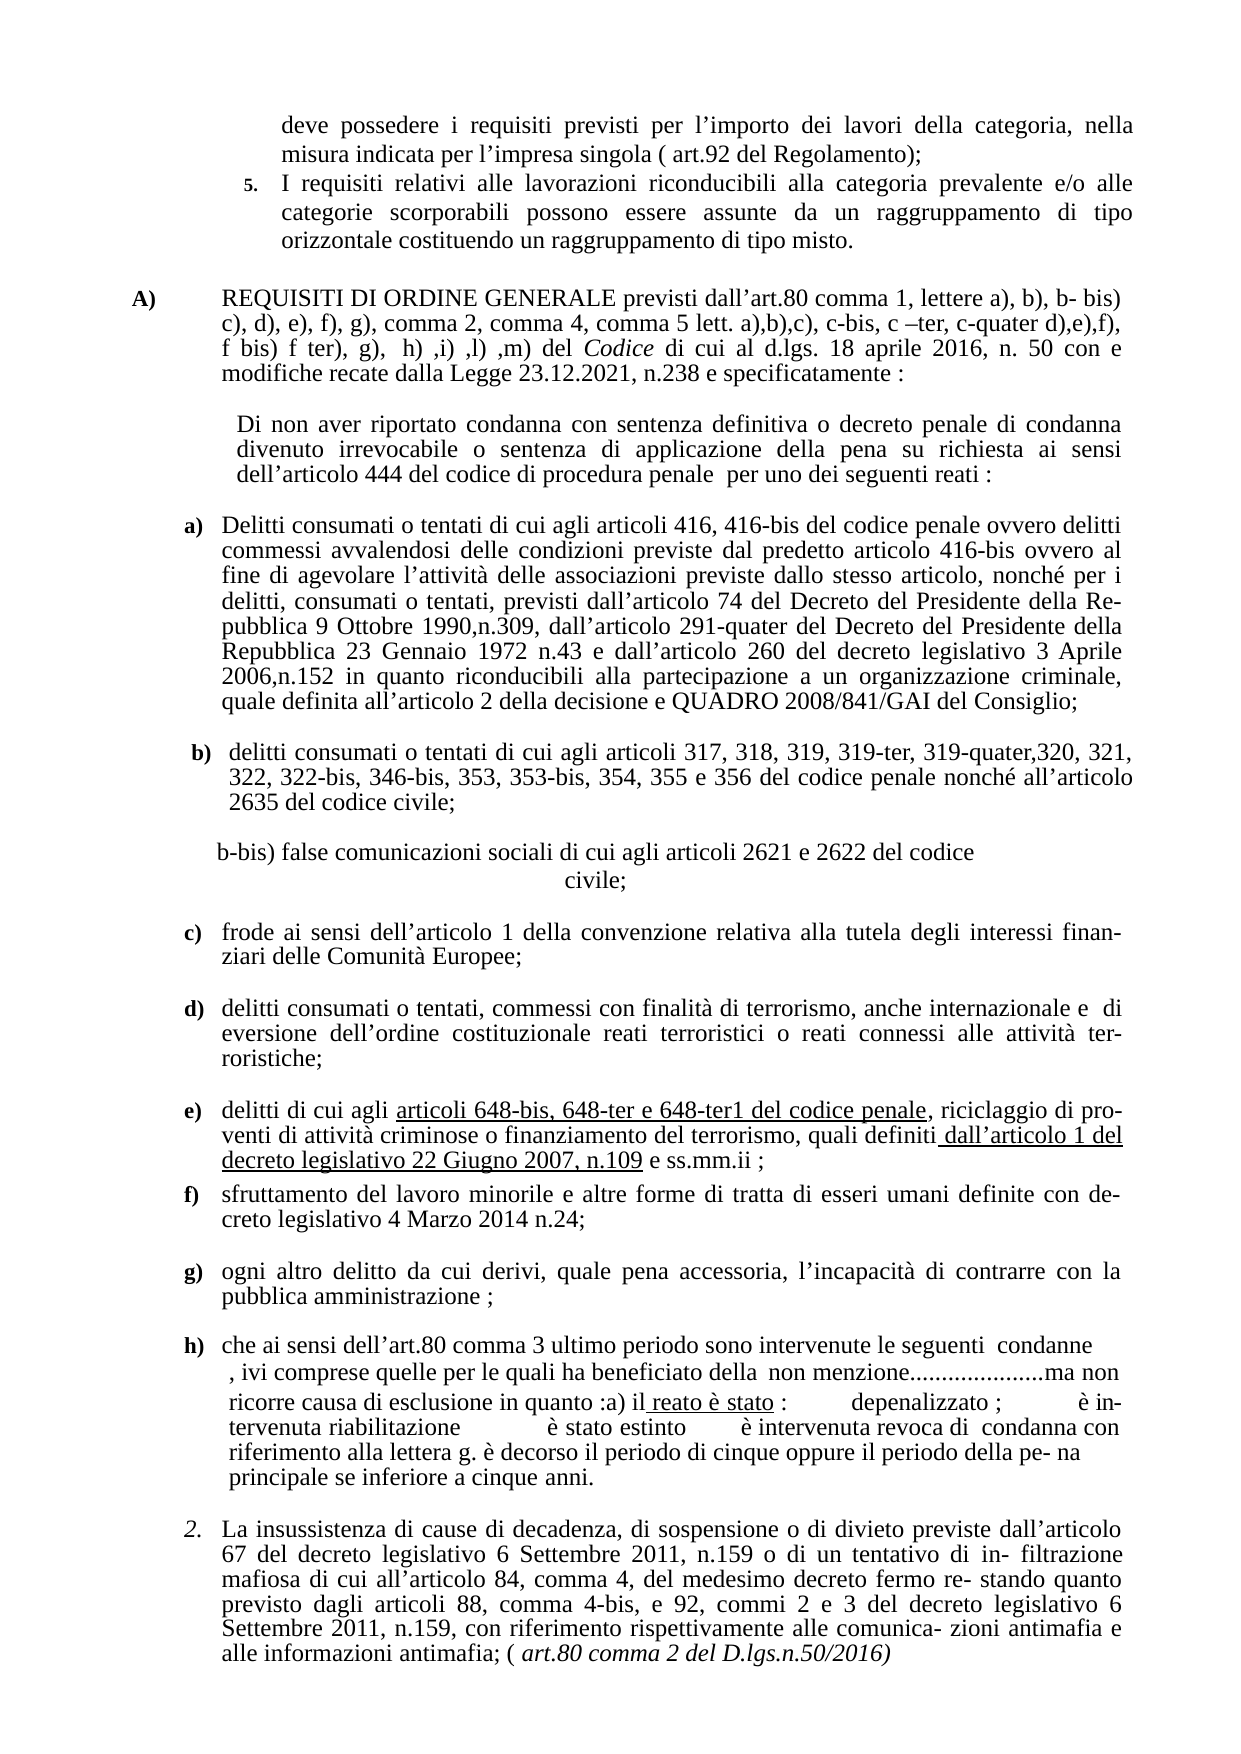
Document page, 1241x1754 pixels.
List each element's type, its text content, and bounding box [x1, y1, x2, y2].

list Delitti consumati o tentati di cui agli articoli 416, 416-bis del codice penale ovvero delitti commessi avvalendosi delle condizioni previste dal predetto articolo 416-bis ovvero al fine di agevolare l’attività delle associazioni previste dallo stesso articolo, nonché per i delitti, consumati o tentati, previsti dall’articolo 74 del Decreto del Presidente della Re- pubblica 9 Ottobre 1990,n.309, dall’articolo 291-quater del Decreto del Presidente della Repubblica 23 Gennaio 1972 n.43 e dall’articolo 260 del decreto legislativo 3 Aprile 2006,n.152 in quanto riconducibili alla partecipazione a un organizzazione criminale, quale definita all’articolo 2 della decisione e QUADRO 2008/841/GAI del Consiglio; [184, 510, 1123, 715]
list frode ai sensi dell’articolo 1 della convenzione relativa alla tutela degli interessi finan- ziari delle Comunità Europee; [184, 917, 1123, 970]
text , ivi comprese quelle per le quali ha beneficiato della non menzione ma non [228, 1359, 1134, 1386]
list REQUISITI DI ORDINE GENERALE previsti dall’art.80 comma 1, lettere a), b), b- bis) c), d), e), f), g), comma 2, comma 4, comma 5 lett. a),b),c), c-bis, c –ter, c-quater d),e),f), f bis) f ter), g), h) ,i) ,l) ,m) del Codice di cui al d.lgs. 18 aprile 2016, n. 50 con e modifiche recate dalla Legge 23.12.2021, n.238 e specificatamente : [132, 283, 1123, 386]
list La insussistenza di cause di decadenza, di sospensione o di divieto previste dall’articolo 67 del decreto legislativo 6 Settembre 2011, n.159 o di un tentativo di in- filtrazione mafiosa di cui all’articolo 84, comma 4, del medesimo decreto fermo re- stando quanto previsto dagli articoli 88, comma 4-bis, e 92, commi 2 e 3 del decreto legislativo 6 Settembre 2011, n.159, con riferimento rispettivamente alle comunica- zioni antimafia e alle informazioni antimafia; ( art.80 comma 2 del D.lgs.n.50/2016) [184, 1514, 1123, 1667]
list delitti di cui agli articoli 648-bis, 648-ter e 648-ter1 del codice penale, riciclaggio di pro- venti di attività criminose o finanziamento del terrorismo, quali definiti dall’articolo 1 del decreto legislativo 22 Giugno 2007, n.109 e ss.mm.ii ; [184, 1095, 1123, 1174]
list sfruttamento del lavoro minorile e altre forme di tratta di esseri umani definite con de- creto legislativo 4 Marzo 2014 n.24; [184, 1179, 1123, 1233]
list che ai sensi dell’art.80 comma 3 ultimo periodo sono intervenute le seguenti condanne [184, 1330, 1134, 1359]
text Di non aver riportato condanna con sentenza definitiva o decreto penale di condanna divenuto irrevocabile o sentenza di applicazione della pena su richiesta ai sensi dell’articolo 444 del codice di procedura penale per uno dei seguenti reati : [236, 409, 1123, 488]
text b-bis) false comunicazioni sociali di cui agli articoli 2621 e 2622 del codice civile; [187, 837, 1004, 894]
list I requisiti relativi alle lavorazioni riconducibili alla categoria prevalente e/o alle categorie scorporabili possono essere assunte da un raggruppamento di tipo orizzontale costituendo un raggruppamento di tipo misto. [244, 168, 1134, 254]
list delitti consumati o tentati di cui agli articoli 317, 318, 319, 319-ter, 319-quater,320, 321, 322, 322-bis, 346-bis, 353, 353-bis, 354, 355 e 356 del codice penale nonché all’articolo 2635 del codice civile; [191, 737, 1134, 816]
list ogni altro delitto da cui derivi, quale pena accessoria, l’incapacità di contrarre con la pubblica amministrazione ; [184, 1256, 1122, 1309]
text ricorre causa di esclusione in quanto :a) il reato è stato : depenalizzato ; è in- tervenuta riabilitazione è stato estinto è intervenuta revoca di condanna con riferimento alla lettera g. è decorso il periodo di cinque oppure il periodo della pe- na principale se inferiore a cinque anni. [228, 1387, 1123, 1491]
list delitti consumati o tentati, commessi con finalità di terrorismo, anche internazionale e di eversione dell’ordine costituzionale reati terroristici o reati connessi alle attività ter- roristiche; [184, 993, 1123, 1072]
list deve possedere i requisiti previsti per l’importo dei lavori della categoria, nella misura indicata per l’impresa singola ( art.92 del Regolamento); [244, 110, 1134, 168]
